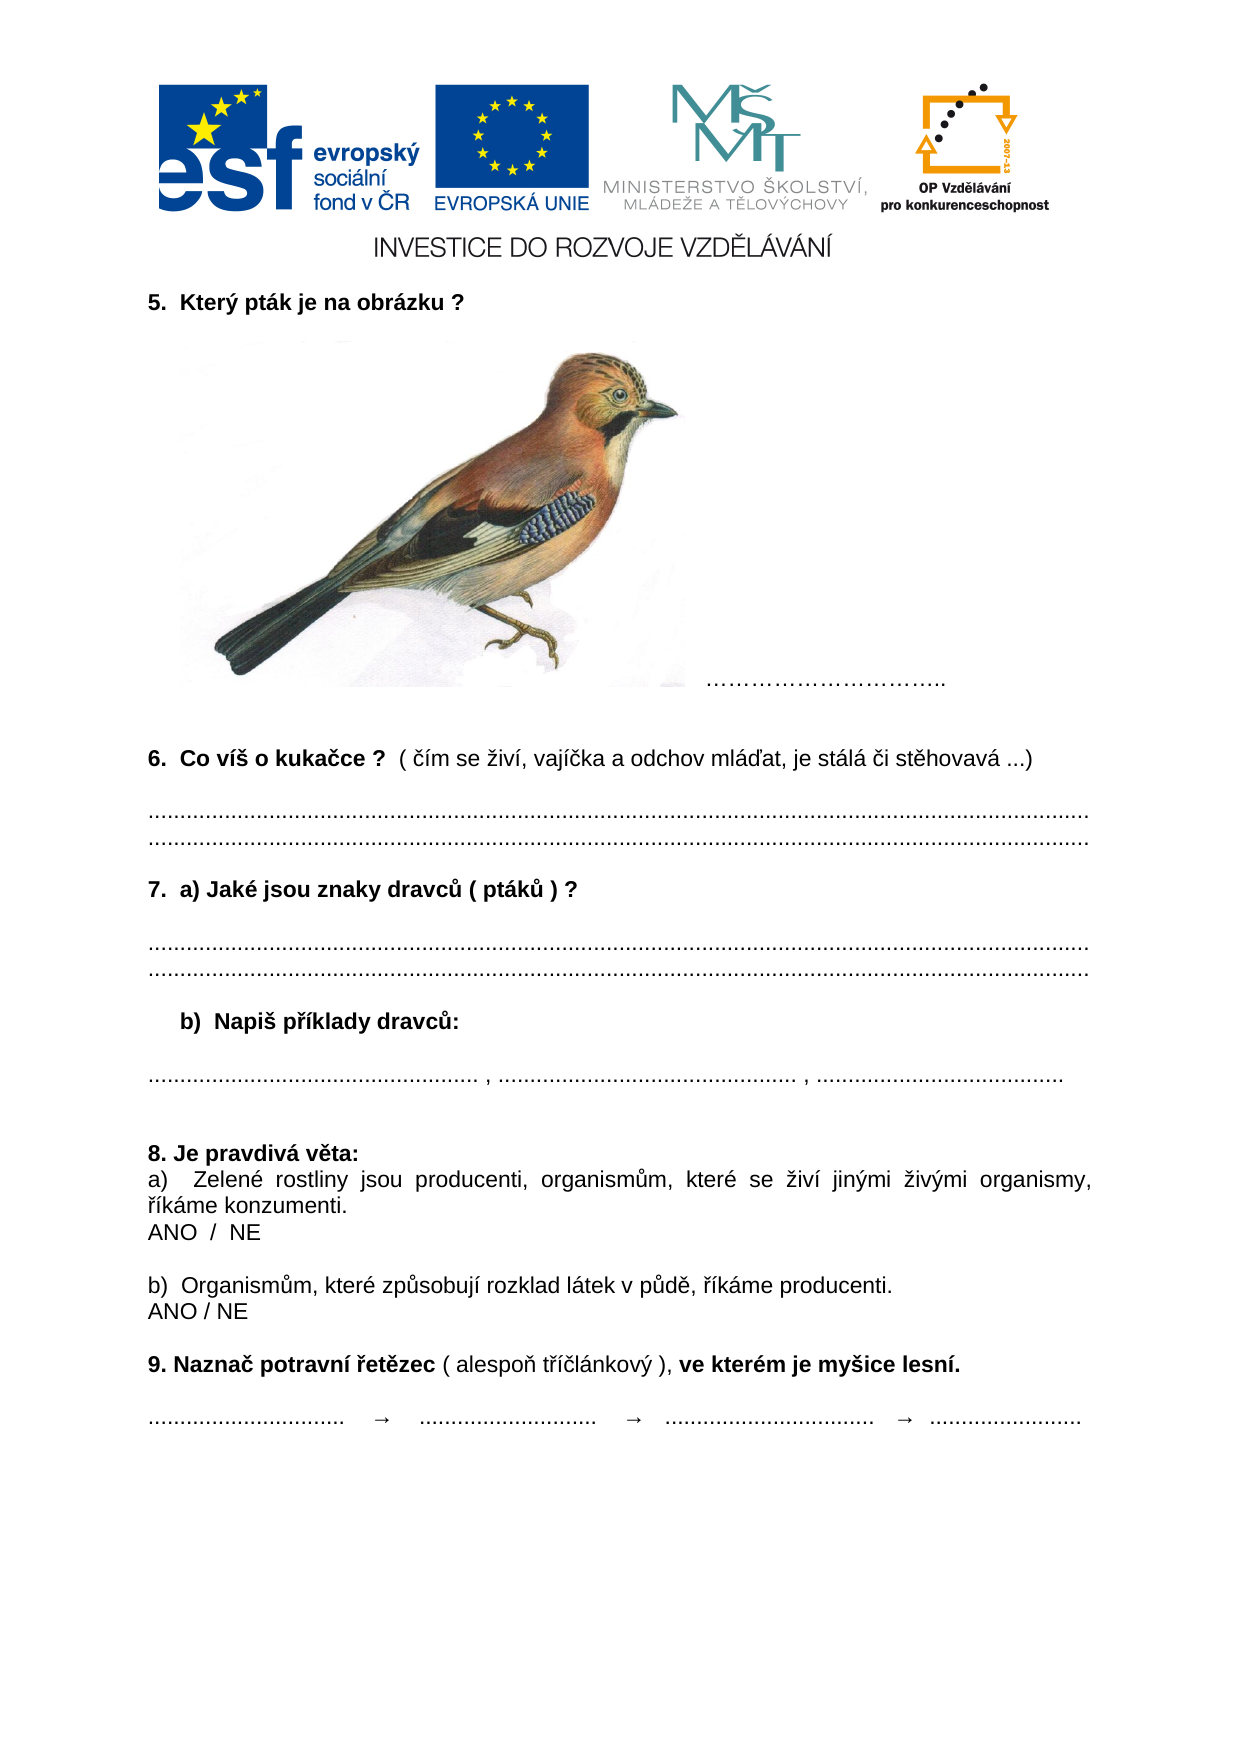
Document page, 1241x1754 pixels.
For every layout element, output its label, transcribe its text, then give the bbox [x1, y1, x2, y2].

text 8. Je pravdivá věta: [148, 1140, 1092, 1166]
text 9. Naznač potravní řetězec ( alespoň tříčlánkový ), ve kterém je myšice lesní. [148, 1351, 1092, 1377]
text 7. a) Jaké jsou znaky dravců ( ptáků ) ? [148, 876, 1092, 903]
text ............................... → ............................ → ................................. → ........................ [148, 1403, 1092, 1430]
text a) Zelené rostliny jsou producenti, organismům, které se živí jinými živými organismy, říkáme konzumenti. [148, 1166, 1092, 1219]
text b) Napiš příklady dravců: [148, 1008, 1092, 1034]
text ANO / NE [148, 1219, 1092, 1245]
text .................................................................................................................................................... [148, 797, 1092, 823]
picture [111, 44, 1110, 289]
text 5. Který pták je na obrázku ? [148, 289, 1092, 315]
text .................................................................................................................................................... [148, 823, 1092, 850]
text ANO / NE [148, 1298, 1092, 1324]
picture [179, 341, 686, 687]
text ………………………….. [148, 341, 1092, 692]
text 6. Co víš o kukačce ? ( čím se živí, vajíčka a odchov mláďat, je stálá či stěhovavá ...) [148, 744, 1092, 771]
text b) Organismům, které způsobují rozklad látek v půdě, říkáme producenti. [148, 1272, 1092, 1298]
text .................................................... , ............................................... , ....................................... [148, 1061, 1092, 1087]
text ........................................................................................................................................................................................................................................................................................................ [148, 929, 1092, 982]
